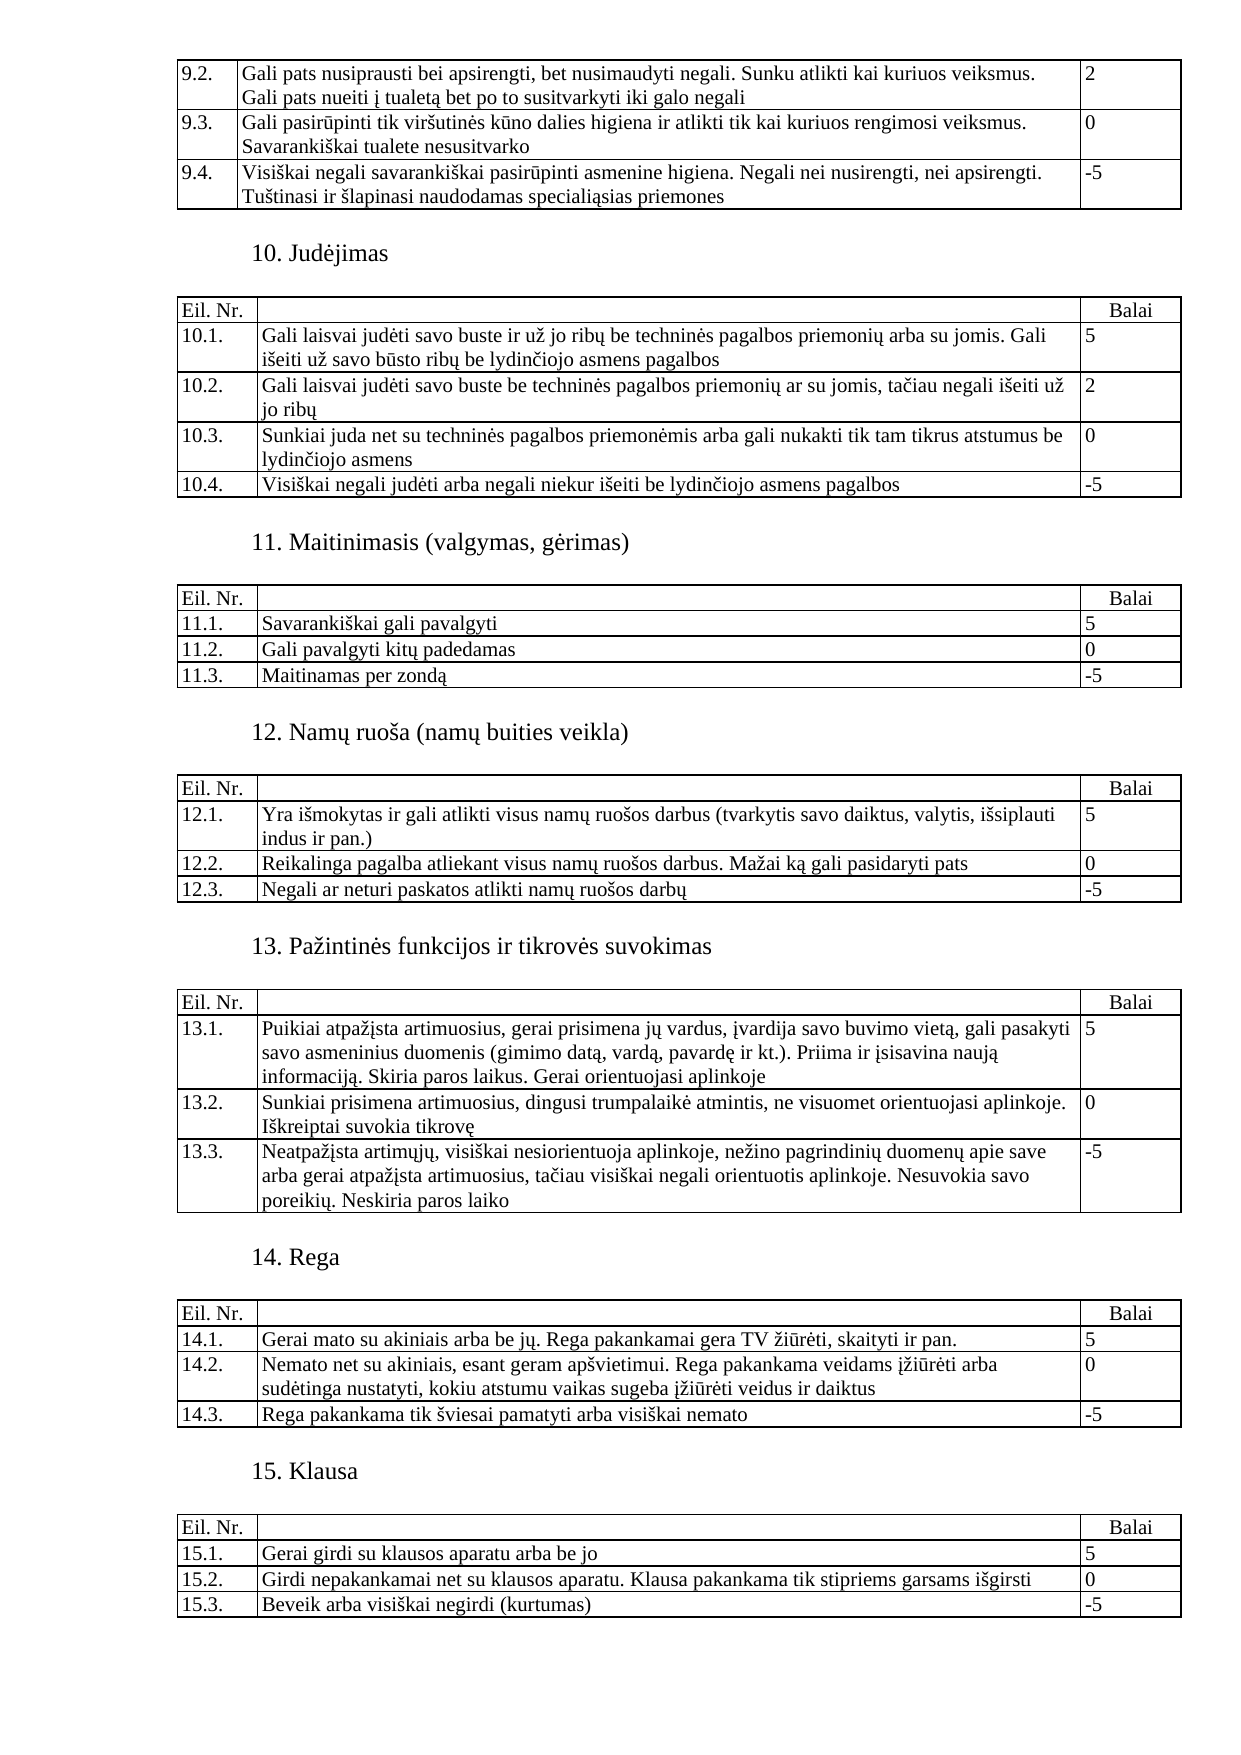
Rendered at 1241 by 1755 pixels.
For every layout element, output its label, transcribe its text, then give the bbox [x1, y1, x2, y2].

table_cell 5 [1081, 1541, 1085, 1565]
table_cell 0 [1081, 110, 1180, 158]
table_cell 5 [1081, 611, 1085, 635]
table_cell 0 [1081, 637, 1085, 661]
table_header [258, 990, 262, 1014]
table_cell 13.3. [178, 1140, 257, 1212]
table_header [1076, 1301, 1080, 1325]
table_header [258, 776, 262, 800]
text 11. Maitinimasis (valgymas, gėrimas) [177, 527, 1181, 555]
table_cell -5 [1081, 1592, 1085, 1616]
table_cell -5 [1081, 1140, 1180, 1212]
table_cell 0 [1081, 851, 1085, 875]
table_cell 12.1. [178, 802, 257, 850]
table_cell 2 [1081, 61, 1180, 109]
table_header [1076, 1515, 1080, 1539]
table_cell 9.4. [178, 160, 237, 208]
table_cell 5 [1081, 1327, 1085, 1351]
table_cell 9.2. [178, 61, 237, 109]
table_header [258, 1301, 262, 1325]
table_cell 13.2. [178, 1090, 257, 1138]
table_cell -5 [1081, 663, 1085, 687]
text 15. Klausa [177, 1456, 1181, 1485]
table_header [258, 1515, 262, 1539]
table_header [1076, 990, 1080, 1014]
table_cell 0 [1081, 1352, 1180, 1400]
text 12. Namų ruoša (namų buities veikla) [177, 717, 1181, 746]
table_header [1076, 776, 1080, 800]
table_cell 0 [1081, 1567, 1085, 1591]
table_cell 0 [1081, 423, 1180, 471]
table_cell 0 [1081, 1090, 1180, 1138]
table_cell 5 [1081, 802, 1180, 850]
table_cell -5 [1081, 1402, 1085, 1426]
table_header [1076, 586, 1080, 610]
text 14. Rega [177, 1242, 1181, 1271]
table_cell -5 [1081, 877, 1085, 901]
table_header [1076, 298, 1080, 322]
table_cell 10.1. [178, 323, 257, 371]
table_cell 10.3. [178, 423, 257, 471]
table_header [258, 298, 262, 322]
table_cell 9.3. [178, 110, 237, 158]
table_cell 2 [1081, 373, 1180, 421]
table_cell 5 [1081, 1016, 1180, 1088]
table_cell 14.2. [178, 1352, 257, 1400]
table_cell 13.1. [178, 1016, 257, 1088]
table_cell 10.2. [178, 373, 257, 421]
table_cell -5 [1081, 160, 1180, 208]
text 10. Judėjimas [177, 238, 1181, 267]
table_cell -5 [1081, 472, 1085, 496]
text 13. Pažintinės funkcijos ir tikrovės suvokimas [177, 931, 1181, 960]
table_cell 5 [1081, 323, 1180, 371]
table_header [258, 586, 262, 610]
